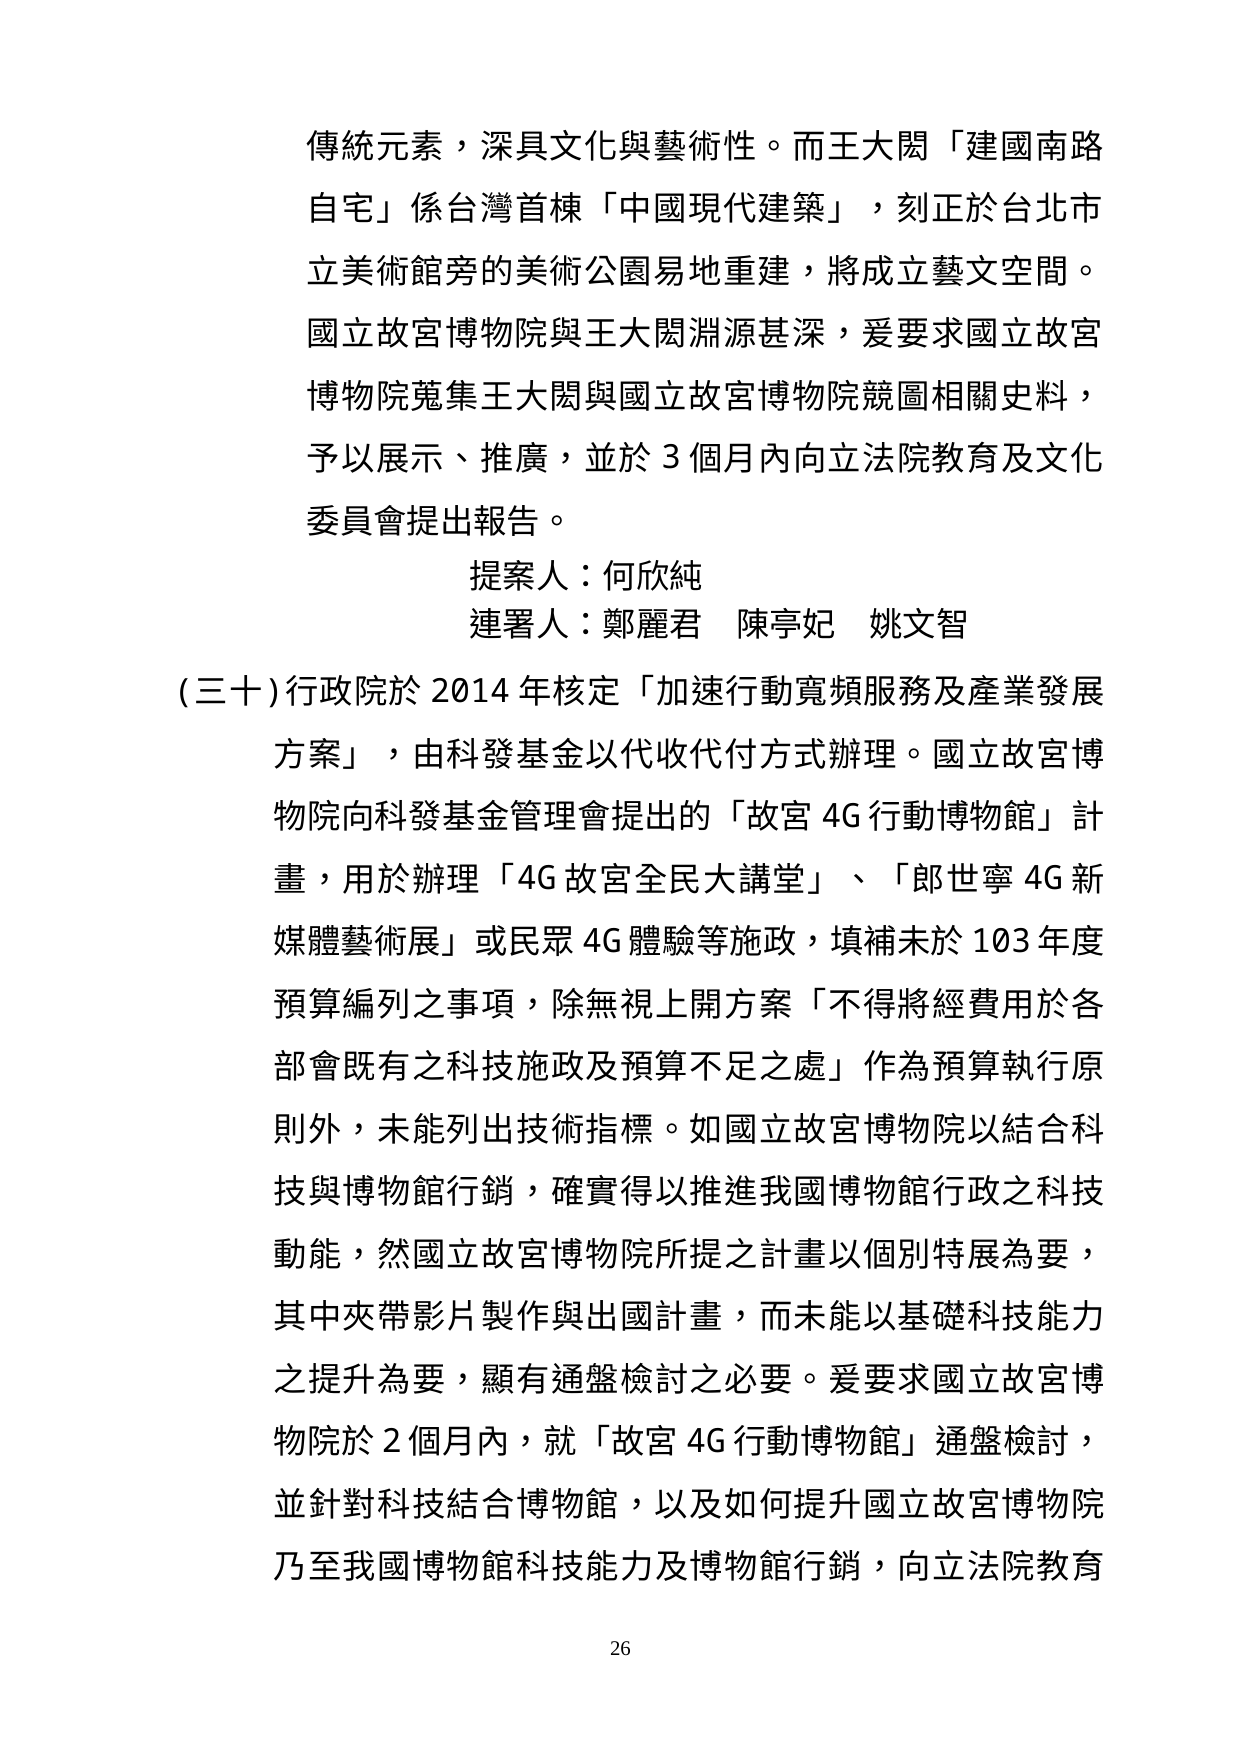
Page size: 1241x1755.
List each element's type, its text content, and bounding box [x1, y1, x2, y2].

text (三十)行政院於2014年核定「加速行動寬頻服務及產業發展方案」，由科發基金以代收代付方式辦理。國立故宮博物院向科發基金管理會提出的「故宮4G行動博物館」計畫，用於辦理「4G故宮全民大講堂」、「郎世寧4G新媒體藝術展」或民眾4G體驗等施政，填補未於103年度預算編列之事項，除無視上開方案「不得將經費用於各部會既有之科技施政及預算不足之處」作為預算執行原則外，未能列出技術指標。如國立故宮博物院以結合科技與博物館行銷，確實得以推進我國博物館行政之科技動能，然國立故宮博物院所提之計畫以個別特展為要，其中夾帶影片製作與出國計畫，而未能以基礎科技能力之提升為要，顯有通盤檢討之必要。爰要求國立故宮博物院於2個月內，就「故宮4G行動博物館」通盤檢討，並針對科技結合博物館，以及如何提升國立故宮博物院乃至我國博物館科技能力及博物館行銷，向立法院教育 [173, 658, 1104, 1596]
text 傳統元素，深具文化與藝術性。而王大閎「建國南路自宅」係台灣首棟「中國現代建築」，刻正於台北市立美術館旁的美術公園易地重建，將成立藝文空間。國立故宮博物院與王大閎淵源甚深，爰要求國立故宮博物院蒐集王大閎與國立故宮博物院競圖相關史料，予以展示、推廣，並於3個月內向立法院教育及文化委員會提出報告。 [173, 112, 1104, 550]
text 連署人：鄭麗君 陳亭妃 姚文智 [136, 598, 1104, 646]
text 提案人：何欣純 [136, 550, 1104, 598]
